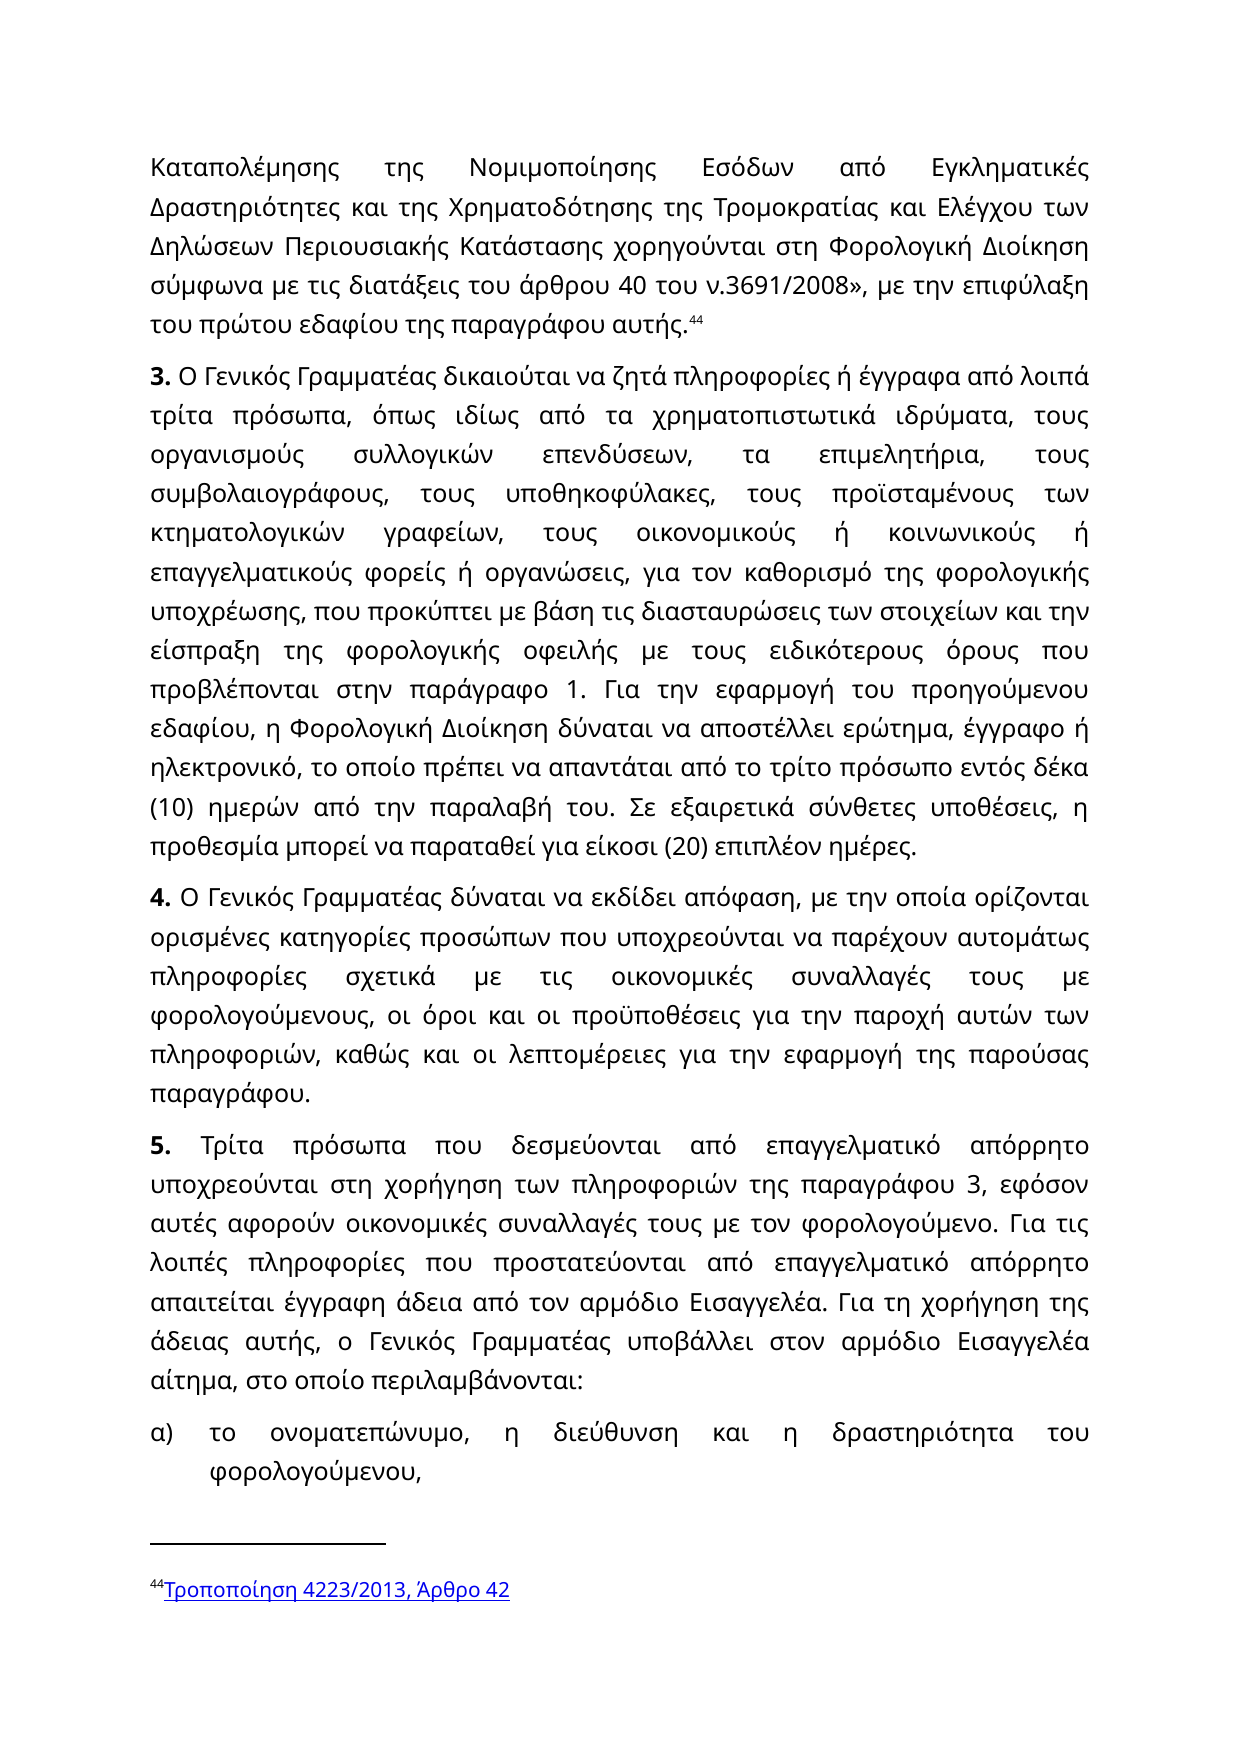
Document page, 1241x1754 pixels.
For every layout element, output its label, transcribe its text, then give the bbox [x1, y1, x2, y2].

text 3. Ο Γενικός Γραμματέας δικαιούται να ζητά πληροφορίες ή έγγραφα από λοιπά τρίτα πρόσωπα, όπως ιδίως από τα χρηματοπιστωτικά ιδρύματα, τους οργανισμούς συλλογικών επενδύσεων, τα επιμελητήρια, τους συμβολαιογράφους, τους υποθηκοφύλακες, τους προϊσταμένους των κτηματολογικών γραφείων, τους οικονομικούς ή κοινωνικούς ή επαγγελματικούς φορείς ή οργανώσεις, για τον καθορισμό της φορολογικής υποχρέωσης, που προκύπτει με βάση τις διασταυρώσεις των στοιχείων και την είσπραξη της φορολογικής οφειλής με τους ειδικότερους όρους που προβλέπονται στην παράγραφο 1. Για την εφαρμογή του προηγούμενου εδαφίου, η Φορολογική Διοίκηση δύναται να αποστέλλει ερώτημα, έγγραφο ή ηλεκτρονικό, το οποίο πρέπει να απαντάται από το τρίτο πρόσωπο εντός δέκα (10) ημερών από την παραλαβή του. Σε εξαιρετικά σύνθετες υποθέσεις, η προθεσμία μπορεί να παραταθεί για είκοσι (20) επιπλέον ημέρες. [150, 358, 1090, 862]
text 5. Τρίτα πρόσωπα που δεσμεύονται από επαγγελματικό απόρρητο υποχρεούνται στη χορήγηση των πληροφοριών της παραγράφου 3, εφόσον αυτές αφορούν οικονομικές συναλλαγές τους με τον φορολογούμενο. Για τις λοιπές πληροφορίες που προστατεύονται από επαγγελματικό απόρρητο απαιτείται έγγραφη άδεια από τον αρμόδιο Εισαγγελέα. Για τη χορήγηση της άδειας αυτής, ο Γενικός Γραμματέας υποβάλλει στον αρμόδιο Εισαγγελέα αίτημα, στο οποίο περιλαμβάνονται: [150, 1127, 1090, 1397]
text Τροποποίηση 4223/2013, Άρθρο 42 [150, 1576, 1090, 1604]
text 4. Ο Γενικός Γραμματέας δύναται να εκδίδει απόφαση, με την οποία ορίζονται ορισμένες κατηγορίες προσώπων που υποχρεούνται να παρέχουν αυτομάτως πληροφορίες σχετικά με τις οικονομικές συναλλαγές τους με φορολογούμενους, οι όροι και οι προϋποθέσεις για την παροχή αυτών των πληροφοριών, καθώς και οι λεπτομέρειες για την εφαρμογή της παρούσας παραγράφου. [150, 880, 1090, 1110]
text Καταπολέμησης της Νομιμοποίησης Εσόδων από Εγκληματικές Δραστηριότητες και της Χρηματοδότησης της Τρομοκρατίας και Ελέγχου των Δηλώσεων Περιουσιακής Κατάστασης χορηγούνται στη Φορολογική Διοίκηση σύμφωνα με τις διατάξεις του άρθρου 40 του ν.3691/2008», με την επιφύλαξη του πρώτου εδαφίου της παραγράφου αυτής. [150, 150, 1090, 341]
list α) το ονοματεπώνυμο, η διεύθυνση και η δραστηριότητα του φορολογούμενου, [150, 1414, 1090, 1487]
